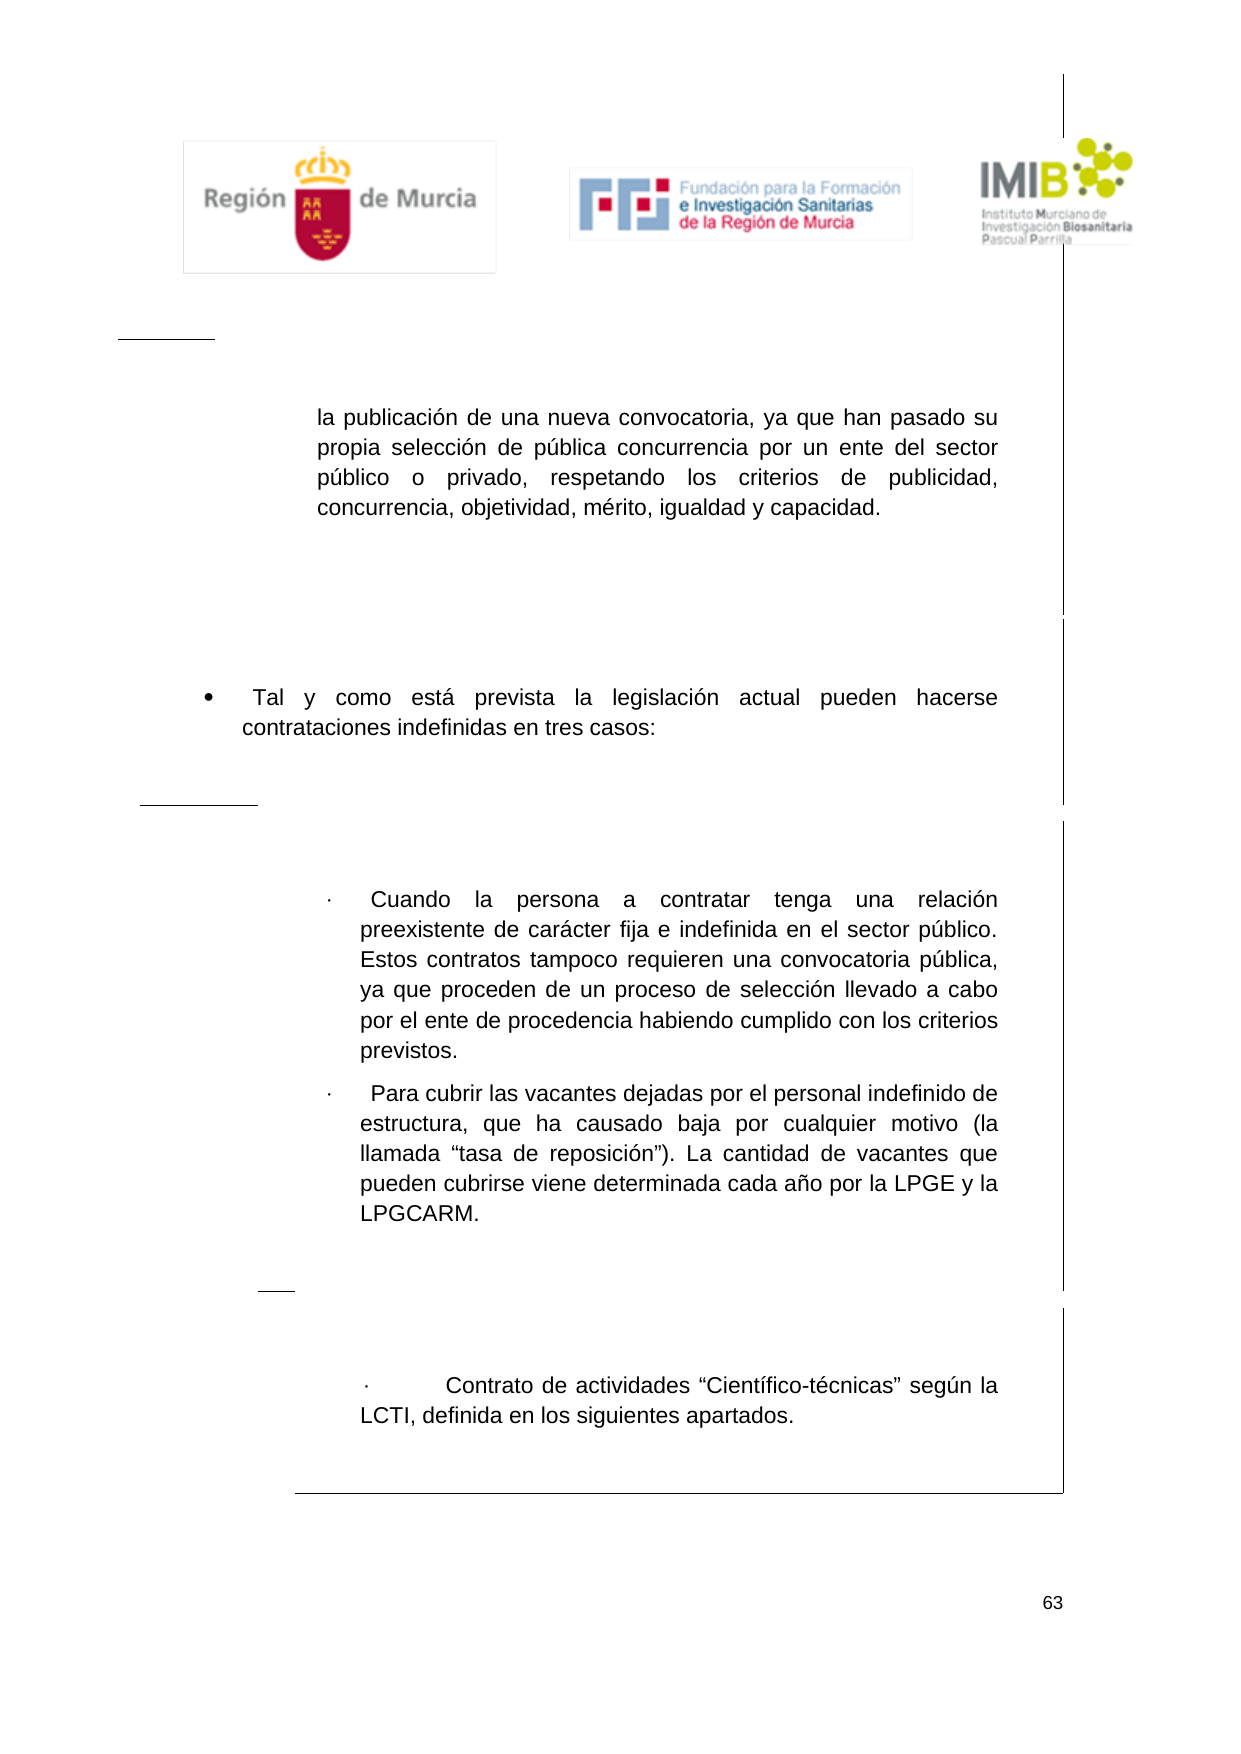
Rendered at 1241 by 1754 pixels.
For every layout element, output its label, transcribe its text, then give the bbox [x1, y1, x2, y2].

list Para cubrir las vacantes dejadas por el personal indefinido de estructura, que ha causado baja por cualquier motivo (la llamada “tasa de reposición”). La cantidad de vacantes que pueden cubrirse viene determinada cada año por la LPGE y la LPGCARM. [258, 1015, 1063, 1291]
list Las contrataciones del personal que han conseguido una ayuda competitiva nominativa por parte de alguna entidad pública o privada, tal como el ISCIII, MINECO, FEHH o similar, no requieren la publicación de una nueva convocatoria, ya que han pasado su propia selección de pública concurrencia por un ente del sector público o privado, respetando los criterios de publicidad, concurrencia, objetividad, mérito, igualdad y capacidad. [215, 339, 1063, 460]
list Tal y como está prevista la legislación actual pueden hacerse contrataciones indefinidas en tres casos: [140, 619, 1063, 805]
list Cuando la persona a contratar tenga una relación preexistente de carácter fija e indefinida en el sector público. Estos contratos tampoco requieren una convocatoria pública, ya que proceden de un proceso de selección llevado a cabo por el ente de procedencia habiendo cumplido con los criterios previstos. [258, 821, 1063, 1015]
list Contrato de actividades “Científico-técnicas” según la LCTI, definida en los siguientes apartados. [295, 1308, 1063, 1493]
